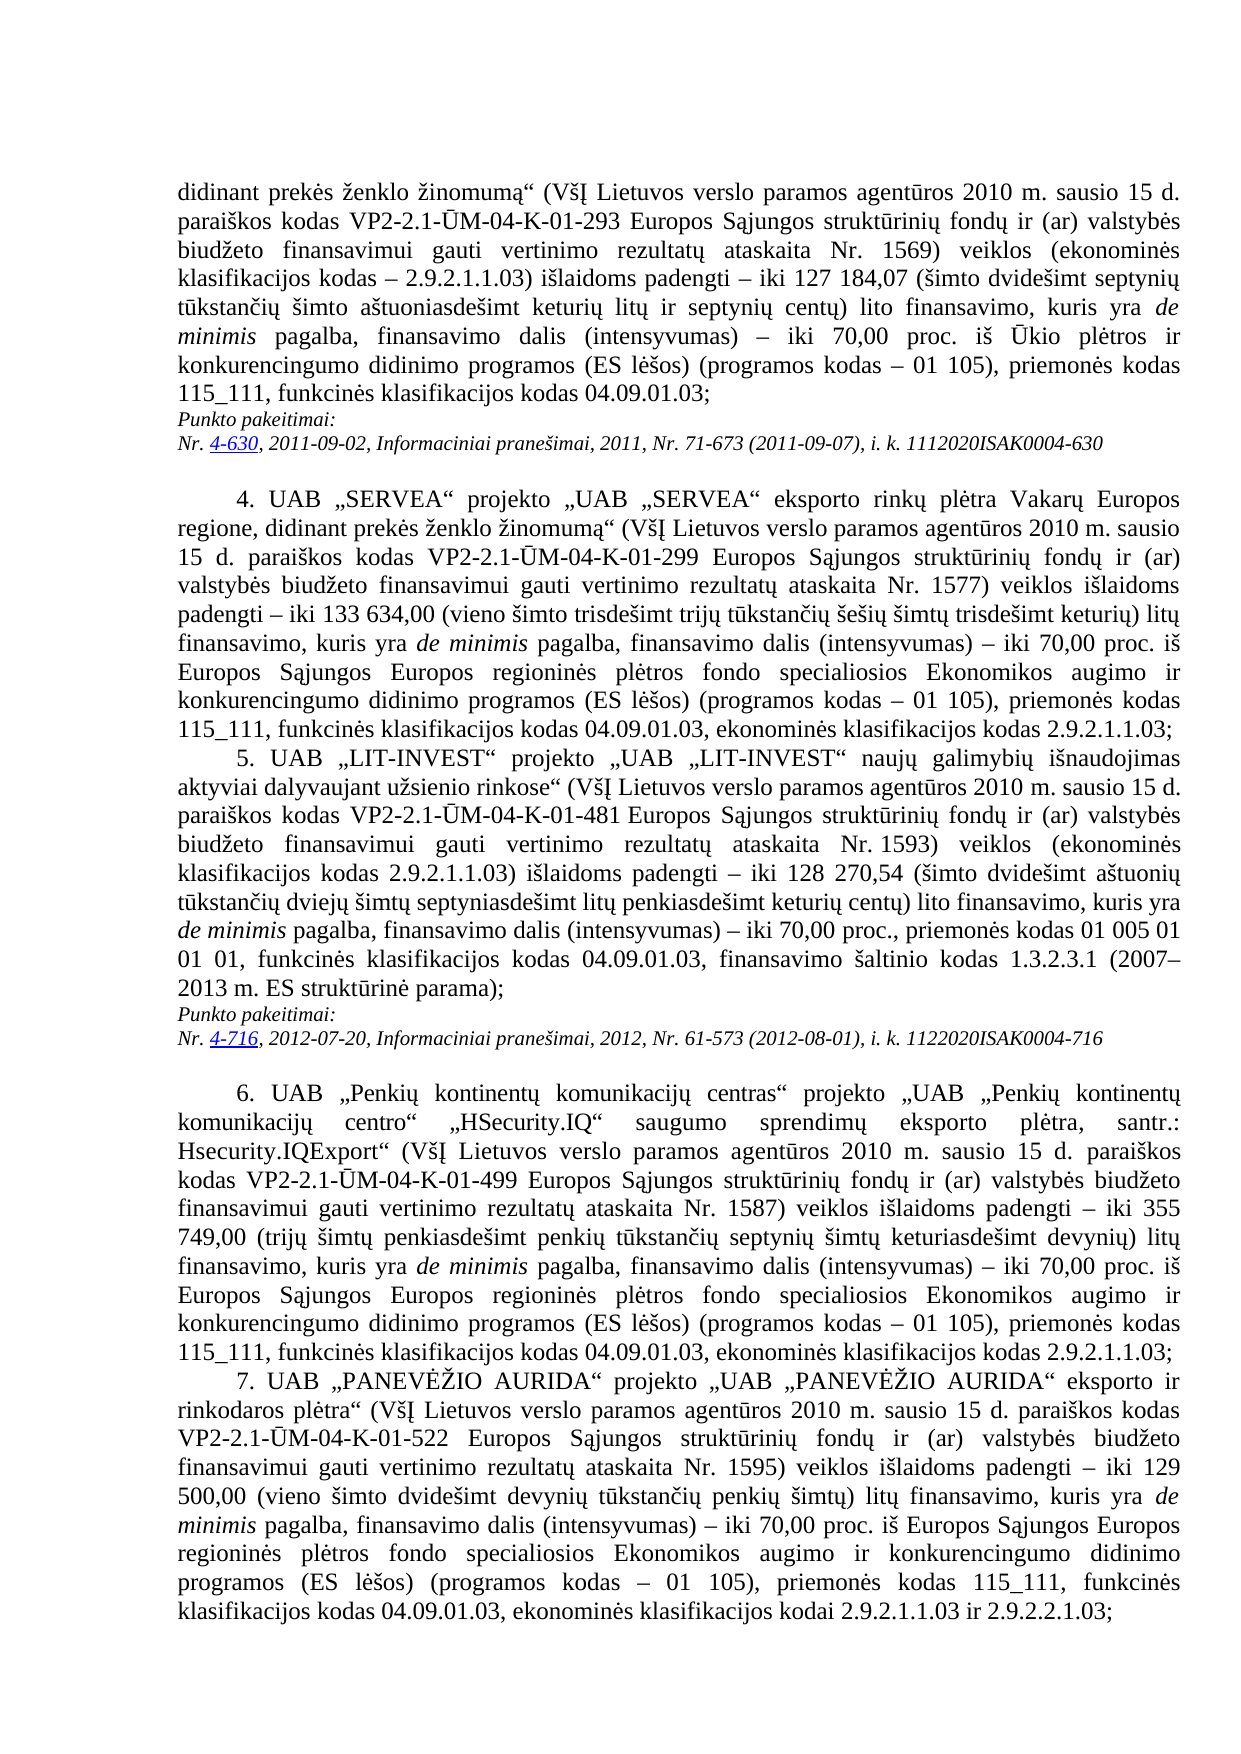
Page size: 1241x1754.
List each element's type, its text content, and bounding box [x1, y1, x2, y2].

text Nr. 4-630, 2011-09-02, Informaciniai pranešimai, 2011, Nr. 71-673 (2011-09-07), i. k. 1112020ISAK0004-630 [177, 431, 1181, 455]
text 5. UAB „LIT-INVEST“ projekto „UAB „LIT-INVEST“ naujų galimybių išnaudojimas aktyviai dalyvaujant užsienio rinkose“ (VšĮ Lietuvos verslo paramos agentūros 2010 m. sausio 15 d. paraiškos kodas VP2-2.1-ŪM-04-K-01-481 Europos Sąjungos struktūrinių fondų ir (ar) valstybės biudžeto finansavimui gauti vertinimo rezultatų ataskaita Nr. 1593) veiklos (ekonominės klasifikacijos kodas 2.9.2.1.1.03) išlaidoms padengti – iki 128 270,54 (šimto dvidešimt aštuonių tūkstančių dviejų šimtų septyniasdešimt litų penkiasdešimt keturių centų) lito finansavimo, kuris yra de minimis pagalba, finansavimo dalis (intensyvumas) – iki 70,00 proc., priemonės kodas 01 005 01 01 01, funkcinės klasifikacijos kodas 04.09.01.03, finansavimo šaltinio kodas 1.3.2.3.1 (2007–2013 m. ES struktūrinė parama); [177, 743, 1181, 1002]
text didinant prekės ženklo žinomumą“ (VšĮ Lietuvos verslo paramos agentūros 2010 m. sausio 15 d. paraiškos kodas VP2-2.1-ŪM-04-K-01-293 Europos Sąjungos struktūrinių fondų ir (ar) valstybės biudžeto finansavimui gauti vertinimo rezultatų ataskaita Nr. 1569) veiklos (ekonominės klasifikacijos kodas – 2.9.2.1.1.03) išlaidoms padengti – iki 127 184,07 (šimto dvidešimt septynių tūkstančių šimto aštuoniasdešimt keturių litų ir septynių centų) lito finansavimo, kuris yra de minimis pagalba, finansavimo dalis (intensyvumas) – iki 70,00 proc. iš Ūkio plėtros ir konkurencingumo didinimo programos (ES lėšos) (programos kodas – 01 105), priemonės kodas 115_111, funkcinės klasifikacijos kodas 04.09.01.03; [177, 177, 1181, 407]
text 7. UAB „PANEVĖŽIO AURIDA“ projekto „UAB „PANEVĖŽIO AURIDA“ eksporto ir rinkodaros plėtra“ (VšĮ Lietuvos verslo paramos agentūros 2010 m. sausio 15 d. paraiškos kodas VP2-2.1-ŪM-04-K-01-522 Europos Sąjungos struktūrinių fondų ir (ar) valstybės biudžeto finansavimui gauti vertinimo rezultatų ataskaita Nr. 1595) veiklos išlaidoms padengti – iki 129 500,00 (vieno šimto dvidešimt devynių tūkstančių penkių šimtų) litų finansavimo, kuris yra de minimis pagalba, finansavimo dalis (intensyvumas) – iki 70,00 proc. iš Europos Sąjungos Europos regioninės plėtros fondo specialiosios Ekonomikos augimo ir konkurencingumo didinimo programos (ES lėšos) (programos kodas – 01 105), priemonės kodas 115_111, funkcinės klasifikacijos kodas 04.09.01.03, ekonominės klasifikacijos kodai 2.9.2.1.1.03 ir 2.9.2.2.1.03; [177, 1366, 1181, 1625]
text Nr. 4-716, 2012-07-20, Informaciniai pranešimai, 2012, Nr. 61-573 (2012-08-01), i. k. 1122020ISAK0004-716 [177, 1026, 1181, 1050]
text Punkto pakeitimai: [177, 1002, 1181, 1026]
text Punkto pakeitimai: [177, 407, 1181, 431]
text 4. UAB „SERVEA“ projekto „UAB „SERVEA“ eksporto rinkų plėtra Vakarų Europos regione, didinant prekės ženklo žinomumą“ (VšĮ Lietuvos verslo paramos agentūros 2010 m. sausio 15 d. paraiškos kodas VP2-2.1-ŪM-04-K-01-299 Europos Sąjungos struktūrinių fondų ir (ar) valstybės biudžeto finansavimui gauti vertinimo rezultatų ataskaita Nr. 1577) veiklos išlaidoms padengti – iki 133 634,00 (vieno šimto trisdešimt trijų tūkstančių šešių šimtų trisdešimt keturių) litų finansavimo, kuris yra de minimis pagalba, finansavimo dalis (intensyvumas) – iki 70,00 proc. iš Europos Sąjungos Europos regioninės plėtros fondo specialiosios Ekonomikos augimo ir konkurencingumo didinimo programos (ES lėšos) (programos kodas – 01 105), priemonės kodas 115_111, funkcinės klasifikacijos kodas 04.09.01.03, ekonominės klasifikacijos kodas 2.9.2.1.1.03; [177, 484, 1181, 743]
text 6. UAB „Penkių kontinentų komunikacijų centras“ projekto „UAB „Penkių kontinentų komunikacijų centro“ „HSecurity.IQ“ saugumo sprendimų eksporto plėtra, santr.: Hsecurity.IQExport“ (VšĮ Lietuvos verslo paramos agentūros 2010 m. sausio 15 d. paraiškos kodas VP2-2.1-ŪM-04-K-01-499 Europos Sąjungos struktūrinių fondų ir (ar) valstybės biudžeto finansavimui gauti vertinimo rezultatų ataskaita Nr. 1587) veiklos išlaidoms padengti – iki 355 749,00 (trijų šimtų penkiasdešimt penkių tūkstančių septynių šimtų keturiasdešimt devynių) litų finansavimo, kuris yra de minimis pagalba, finansavimo dalis (intensyvumas) – iki 70,00 proc. iš Europos Sąjungos Europos regioninės plėtros fondo specialiosios Ekonomikos augimo ir konkurencingumo didinimo programos (ES lėšos) (programos kodas – 01 105), priemonės kodas 115_111, funkcinės klasifikacijos kodas 04.09.01.03, ekonominės klasifikacijos kodas 2.9.2.1.1.03; [177, 1078, 1181, 1366]
